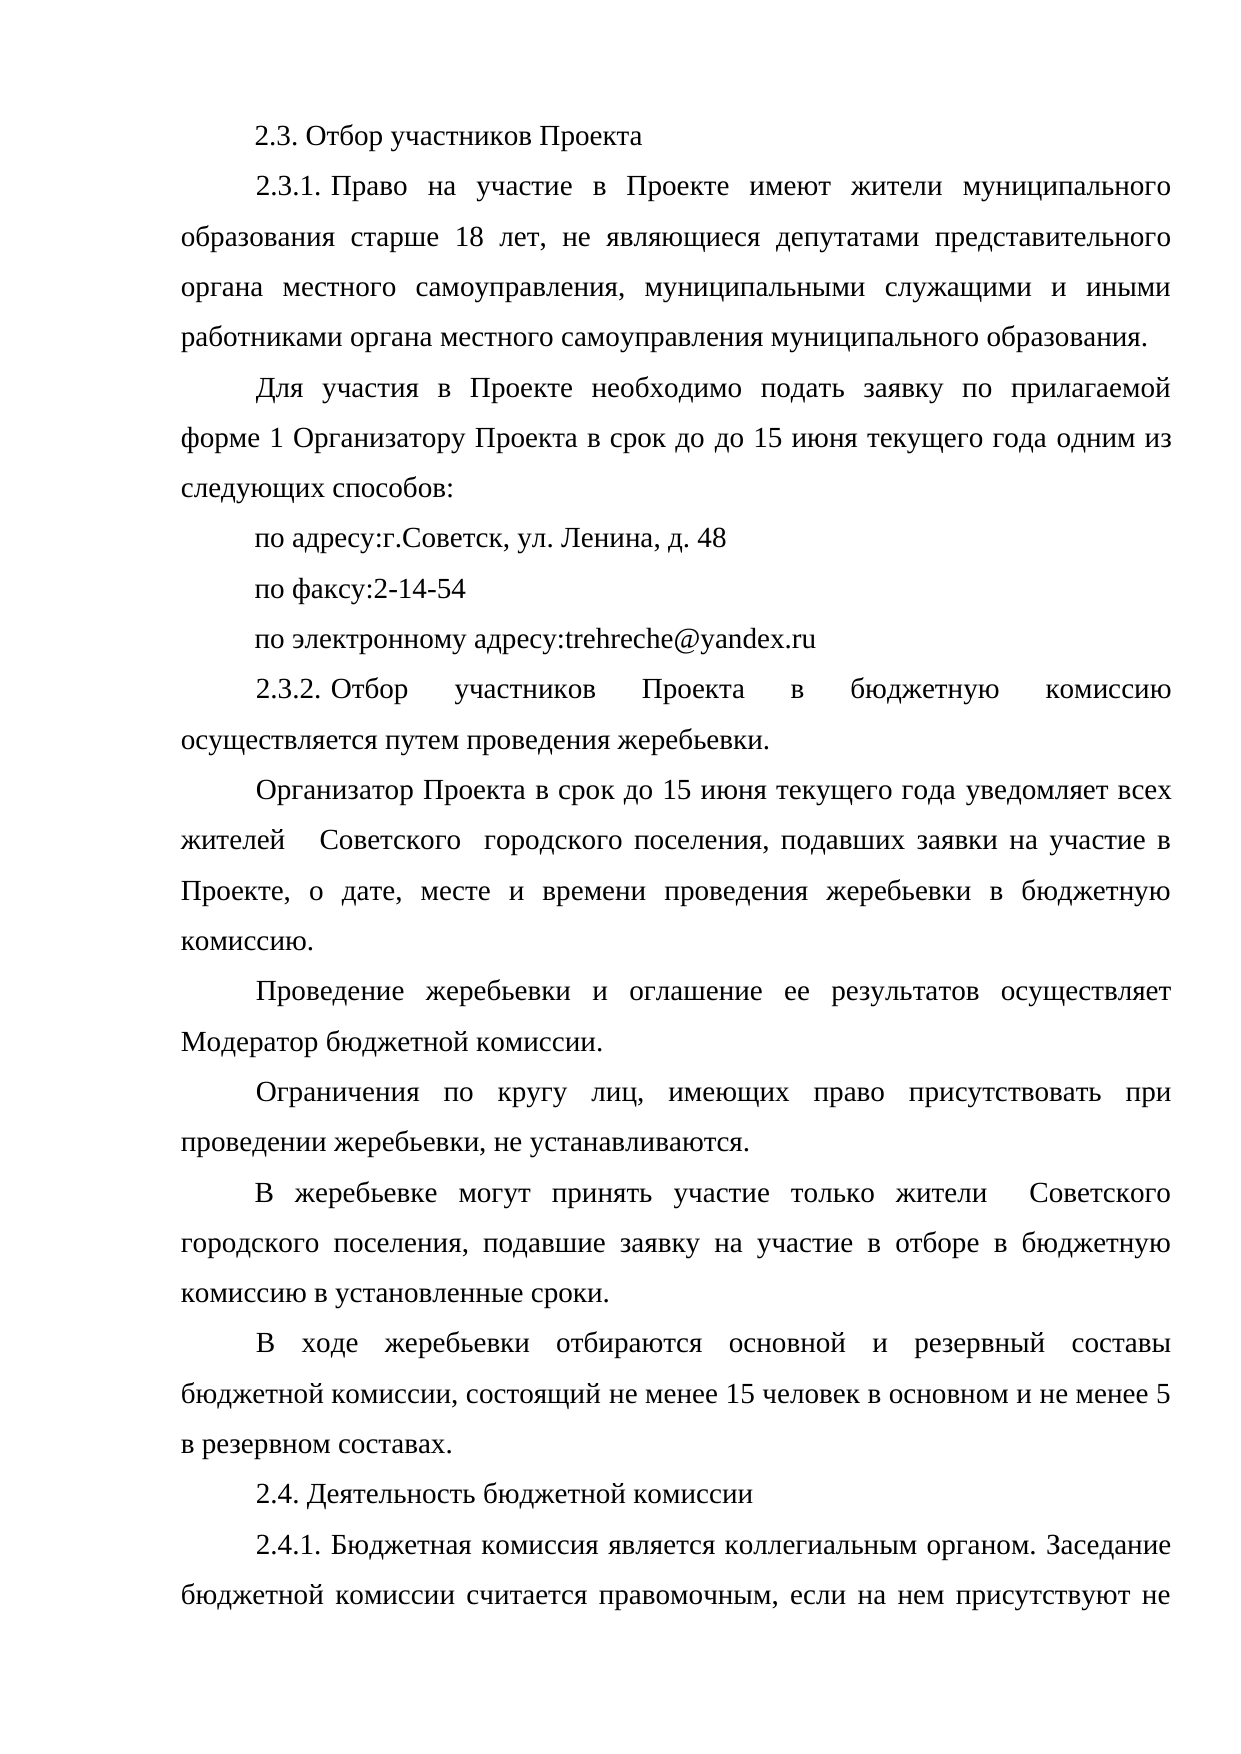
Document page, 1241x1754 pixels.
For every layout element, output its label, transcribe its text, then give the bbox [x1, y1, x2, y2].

text Проведение жеребьевки и оглашение ее результатов осуществляет Модератор бюджетной комиссии. [181, 973, 1172, 1057]
text Для участия в Проекте необходимо подать заявку по прилагаемой форме 1 Организатору Проекта в срок до до 15 июня текущего года одним из следующих способов: [181, 370, 1172, 504]
text 2.3. Отбор участников Проекта [181, 118, 1172, 152]
text В ходе жеребьевки отбираются основной и резервный составы бюджетной комиссии, состоящий не менее 15 человек в основном и не менее 5 в резервном составах. [181, 1326, 1172, 1460]
text 2.3.2. Отбор участников Проекта в бюджетную комиссию осуществляется путем проведения жеребьевки. [181, 672, 1172, 755]
text 2.3.1. Право на участие в Проекте имеют жители муниципального образования старше 18 лет, не являющиеся депутатами представительного органа местного самоуправления, муниципальными служащими и иными работниками органа местного самоуправления муниципального образования. [181, 168, 1172, 353]
text 2.4. Деятельность бюджетной комиссии [181, 1477, 1172, 1510]
text Ограничения по кругу лиц, имеющих право присутствовать при проведении жеребьевки, не устанавливаются. [181, 1074, 1172, 1158]
text Организатор Проекта в срок до 15 июня текущего года уведомляет всех жителей Советского городского поселения, подавших заявки на участие в Проекте, о дате, месте и времени проведения жеребьевки в бюджетную комиссию. [181, 772, 1172, 957]
text по факсу:2-14-54 [181, 571, 1172, 604]
text по электронному адресу:trehreche@yandex.ru [181, 621, 1172, 655]
text по адресу:г.Советск, ул. Ленина, д. 48 [181, 521, 1172, 554]
text В жеребьевке могут принять участие только жители Советского городского поселения, подавшие заявку на участие в отборе в бюджетную комиссию в установленные сроки. [181, 1175, 1172, 1309]
text 2.4.1. Бюджетная комиссия является коллегиальным органом. Заседание бюджетной комиссии считается правомочным, если на нем присутствуют не [181, 1527, 1172, 1611]
